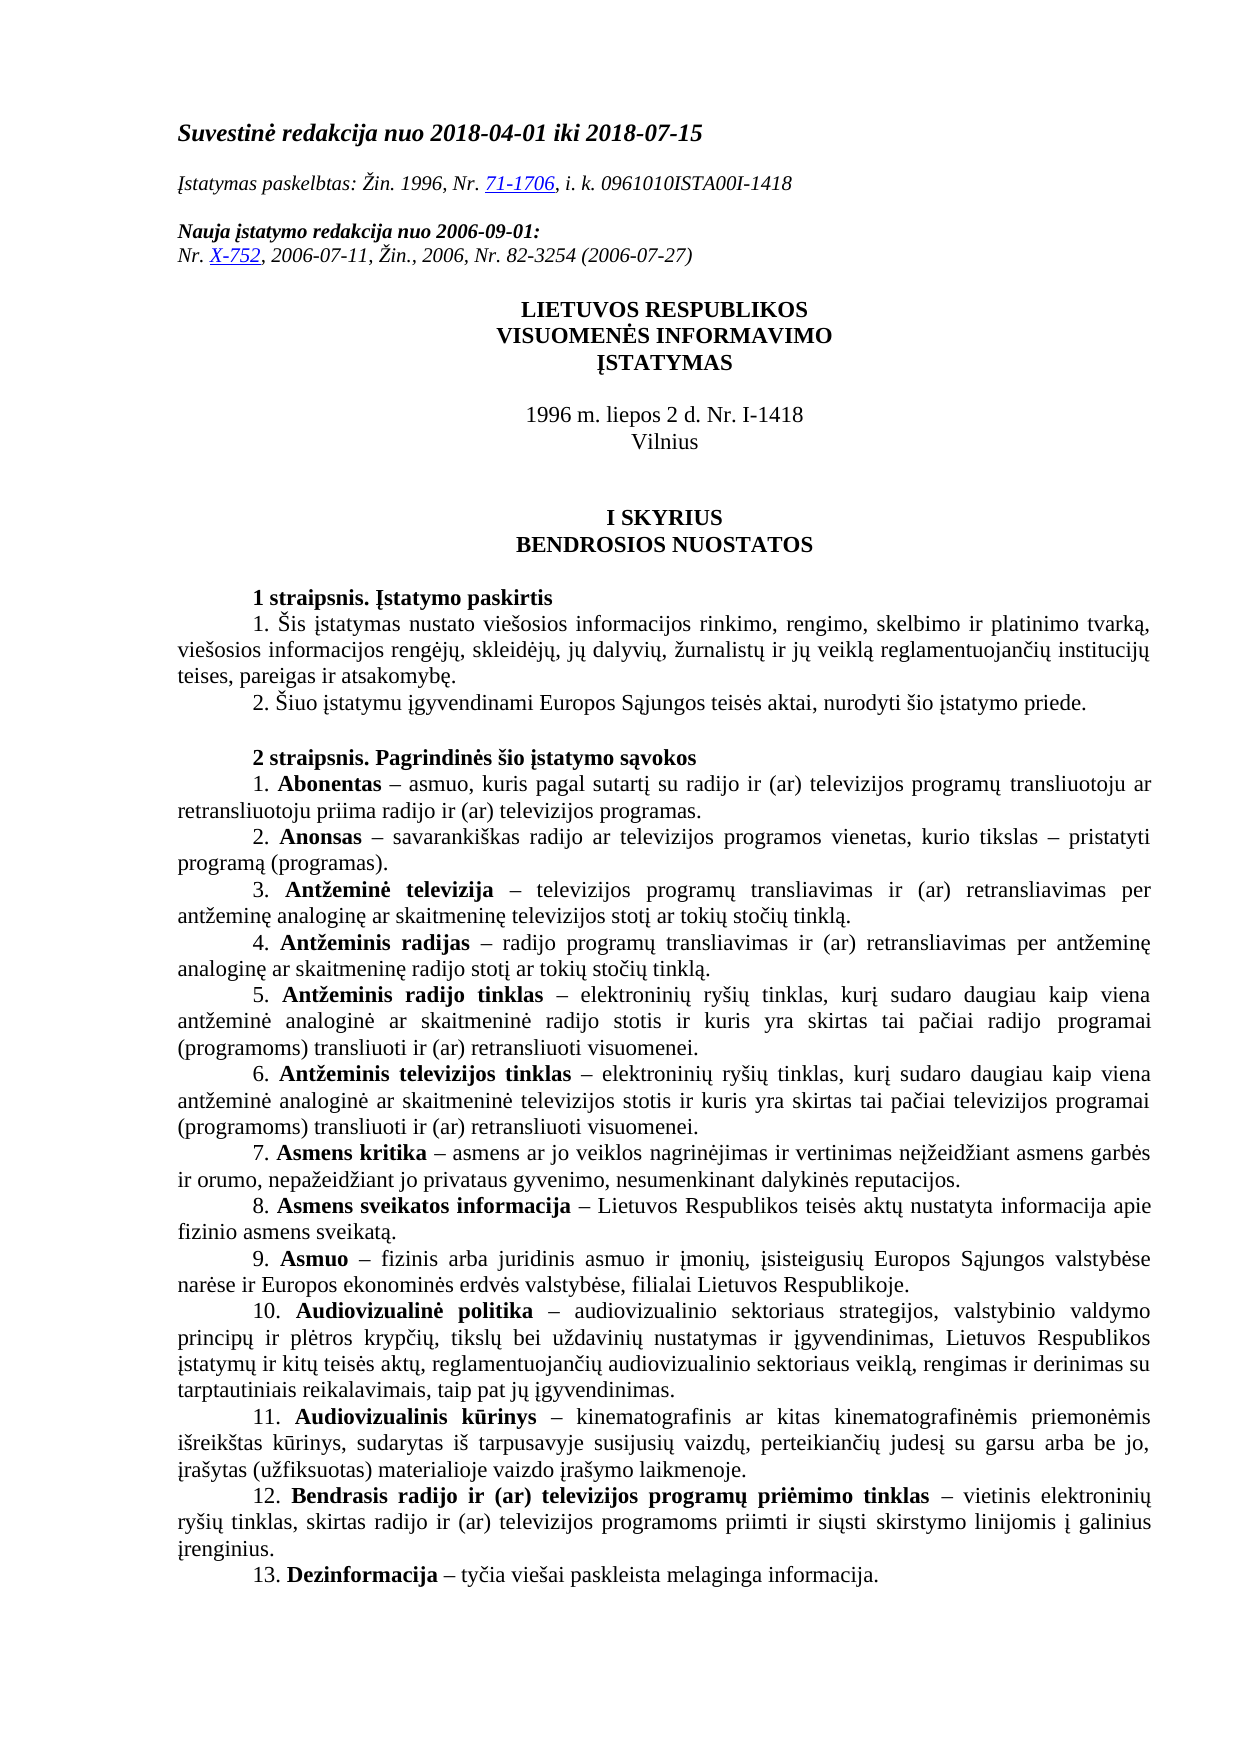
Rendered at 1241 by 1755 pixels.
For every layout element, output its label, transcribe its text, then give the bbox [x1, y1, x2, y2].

text BENDROSIOS NUOSTATOS [177, 531, 1152, 557]
text Įstatymas paskelbtas: Žin. 1996, Nr. 71-1706, i. k. 0961010ISTA00I-1418 [177, 171, 1152, 195]
text 12. Bendrasis radijo ir (ar) televizijos programų priėmimo tinklas – vietinis elektroninių ryšių tinklas, skirtas radijo ir (ar) televizijos programoms priimti ir siųsti skirstymo linijomis į galinius įrenginius. [177, 1482, 1152, 1561]
text 10. Audiovizualinė politika – audiovizualinio sektoriaus strategijos, valstybinio valdymo principų ir plėtros krypčių, tikslų bei uždavinių nustatymas ir įgyvendinimas, Lietuvos Respublikos įstatymų ir kitų teisės aktų, reglamentuojančių audiovizualinio sektoriaus veiklą, rengimas ir derinimas su tarptautiniais reikalavimais, taip pat jų įgyvendinimas. [177, 1297, 1152, 1403]
text Vilnius [177, 428, 1152, 454]
text 9. Asmuo – fizinis arba juridinis asmuo ir įmonių, įsisteigusių Europos Sąjungos valstybėse narėse ir Europos ekonominės erdvės valstybėse, filialai Lietuvos Respublikoje. [177, 1245, 1152, 1297]
text 3. Antžeminė televizija – televizijos programų transliavimas ir (ar) retransliavimas per antžeminę analoginę ar skaitmeninę televizijos stotį ar tokių stočių tinklą. [177, 876, 1152, 928]
text I SKYRIUS [177, 504, 1152, 531]
text 2 straipsnis. Pagrindinės šio įstatymo sąvokos [177, 744, 1152, 770]
text 2. Šiuo įstatymu įgyvendinami Europos Sąjungos teisės aktai, nurodyti šio įstatymo priede. [177, 689, 1152, 715]
text ĮSTATYMAS [177, 349, 1152, 375]
text Nr. X-752, 2006-07-11, Žin., 2006, Nr. 82-3254 (2006-07-27) [177, 243, 1152, 267]
text LIETUVOS RESPUBLIKOS [177, 296, 1152, 322]
text 4. Antžeminis radijas – radijo programų transliavimas ir (ar) retransliavimas per antžeminę analoginę ar skaitmeninę radijo stotį ar tokių stočių tinklą. [177, 928, 1152, 981]
text 1. Abonentas – asmuo, kuris pagal sutartį su radijo ir (ar) televizijos programų transliuotoju ar retransliuotoju priima radijo ir (ar) televizijos programas. [177, 770, 1152, 823]
text VISUOMENĖS INFORMAVIMO [177, 322, 1152, 349]
text Nauja įstatymo redakcija nuo 2006-09-01: [177, 219, 1152, 243]
text 1 straipsnis. Įstatymo paskirtis [177, 583, 1152, 610]
text 8. Asmens sveikatos informacija – Lietuvos Respublikos teisės aktų nustatyta informacija apie fizinio asmens sveikatą. [177, 1192, 1152, 1245]
text 1996 m. liepos 2 d. Nr. I-1418 [177, 401, 1152, 428]
text 11. Audiovizualinis kūrinys – kinematografinis ar kitas kinematografinėmis priemonėmis išreikštas kūrinys, sudarytas iš tarpusavyje susijusių vaizdų, perteikiančių judesį su garsu arba be jo, įrašytas (užfiksuotas) materialioje vaizdo įrašymo laikmenoje. [177, 1403, 1152, 1482]
text 7. Asmens kritika – asmens ar jo veiklos nagrinėjimas ir vertinimas neįžeidžiant asmens garbės ir orumo, nepažeidžiant jo privataus gyvenimo, nesumenkinant dalykinės reputacijos. [177, 1139, 1152, 1192]
text 6. Antžeminis televizijos tinklas – elektroninių ryšių tinklas, kurį sudaro daugiau kaip viena antžeminė analoginė ar skaitmeninė televizijos stotis ir kuris yra skirtas tai pačiai televizijos programai (programoms) transliuoti ir (ar) retransliuoti visuomenei. [177, 1060, 1152, 1139]
text 2. Anonsas – savarankiškas radijo ar televizijos programos vienetas, kurio tikslas – pristatyti programą (programas). [177, 823, 1152, 876]
text 1. Šis įstatymas nustato viešosios informacijos rinkimo, rengimo, skelbimo ir platinimo tvarką, viešosios informacijos rengėjų, skleidėjų, jų dalyvių, žurnalistų ir jų veiklą reglamentuojančių institucijų teises, pareigas ir atsakomybę. [177, 610, 1152, 689]
text 5. Antžeminis radijo tinklas – elektroninių ryšių tinklas, kurį sudaro daugiau kaip viena antžeminė analoginė ar skaitmeninė radijo stotis ir kuris yra skirtas tai pačiai radijo programai (programoms) transliuoti ir (ar) retransliuoti visuomenei. [177, 981, 1152, 1060]
text 13. Dezinformacija – tyčia viešai paskleista melaginga informacija. [177, 1561, 1152, 1587]
text Suvestinė redakcija nuo 2018-04-01 iki 2018-07-15 [177, 118, 1152, 147]
